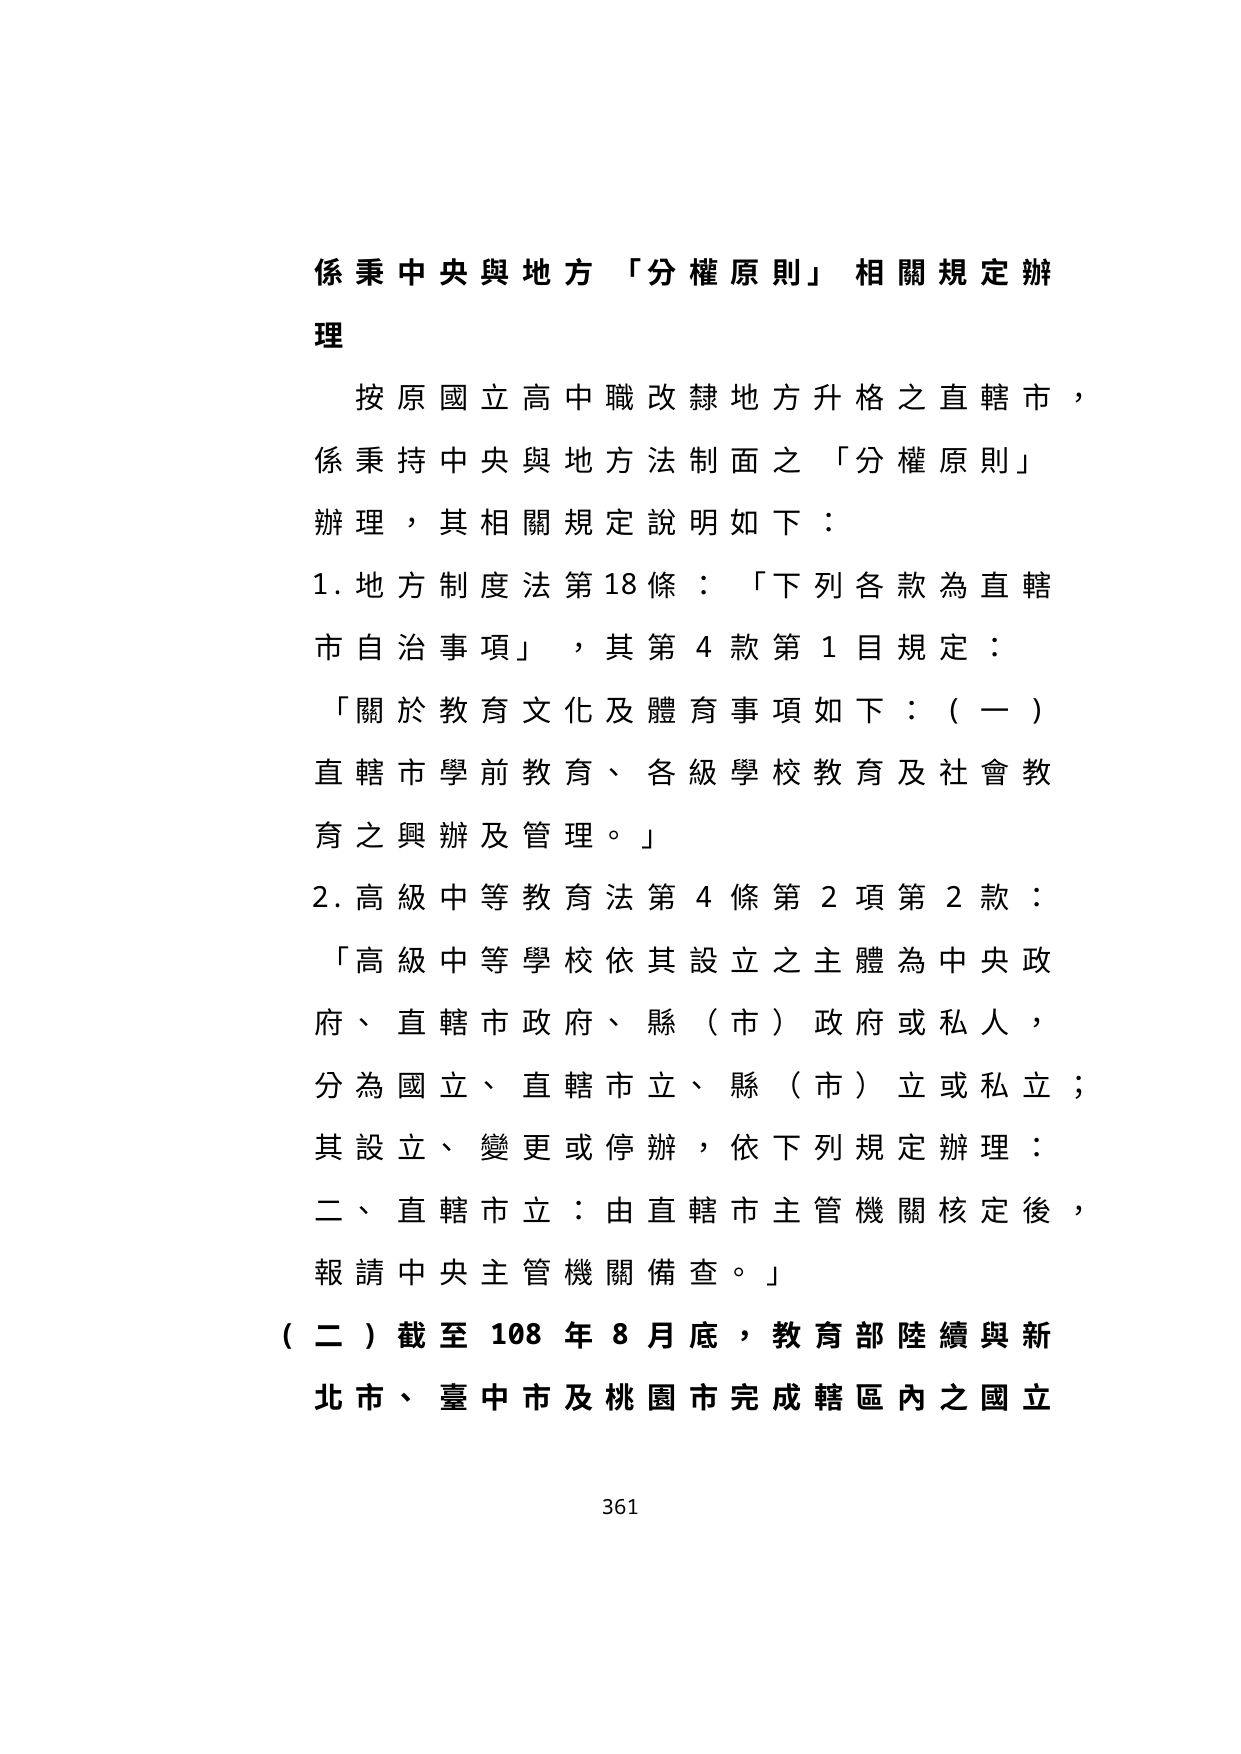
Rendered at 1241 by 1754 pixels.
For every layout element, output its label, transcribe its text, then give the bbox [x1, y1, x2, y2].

text 按原國立高中職改隸地方升格之直轄市，係秉持中央與地方法制面之「分權原則」辦理，其相關規定說明如下： [271, 354, 1058, 542]
text 2.高級中等教育法第4條第2項第2款：「高級中等學校依其設立之主體為中央政府、直轄市政府、縣（市）政府或私人，分為國立、直轄市立、縣（市）立或私立；其設立、變更或停辦，依下列規定辦理：二、直轄市立：由直轄市主管機關核定後，報請中央主管機關備查。」 [271, 854, 1058, 1292]
text (二)截至108年8月底，教育部陸續與新北市、臺中市及桃園市完成轄區內之國立 [242, 1292, 1058, 1417]
text 1.地方制度法第18條：「下列各款為直轄市自治事項」，其第4款第1目規定：「關於教育文化及體育事項如下：(一)直轄市學前教育、各級學校教育及社會教育之興辦及管理。」 [271, 542, 1058, 854]
text 係秉中央與地方「分權原則」相關規定辦理 [242, 229, 1058, 354]
